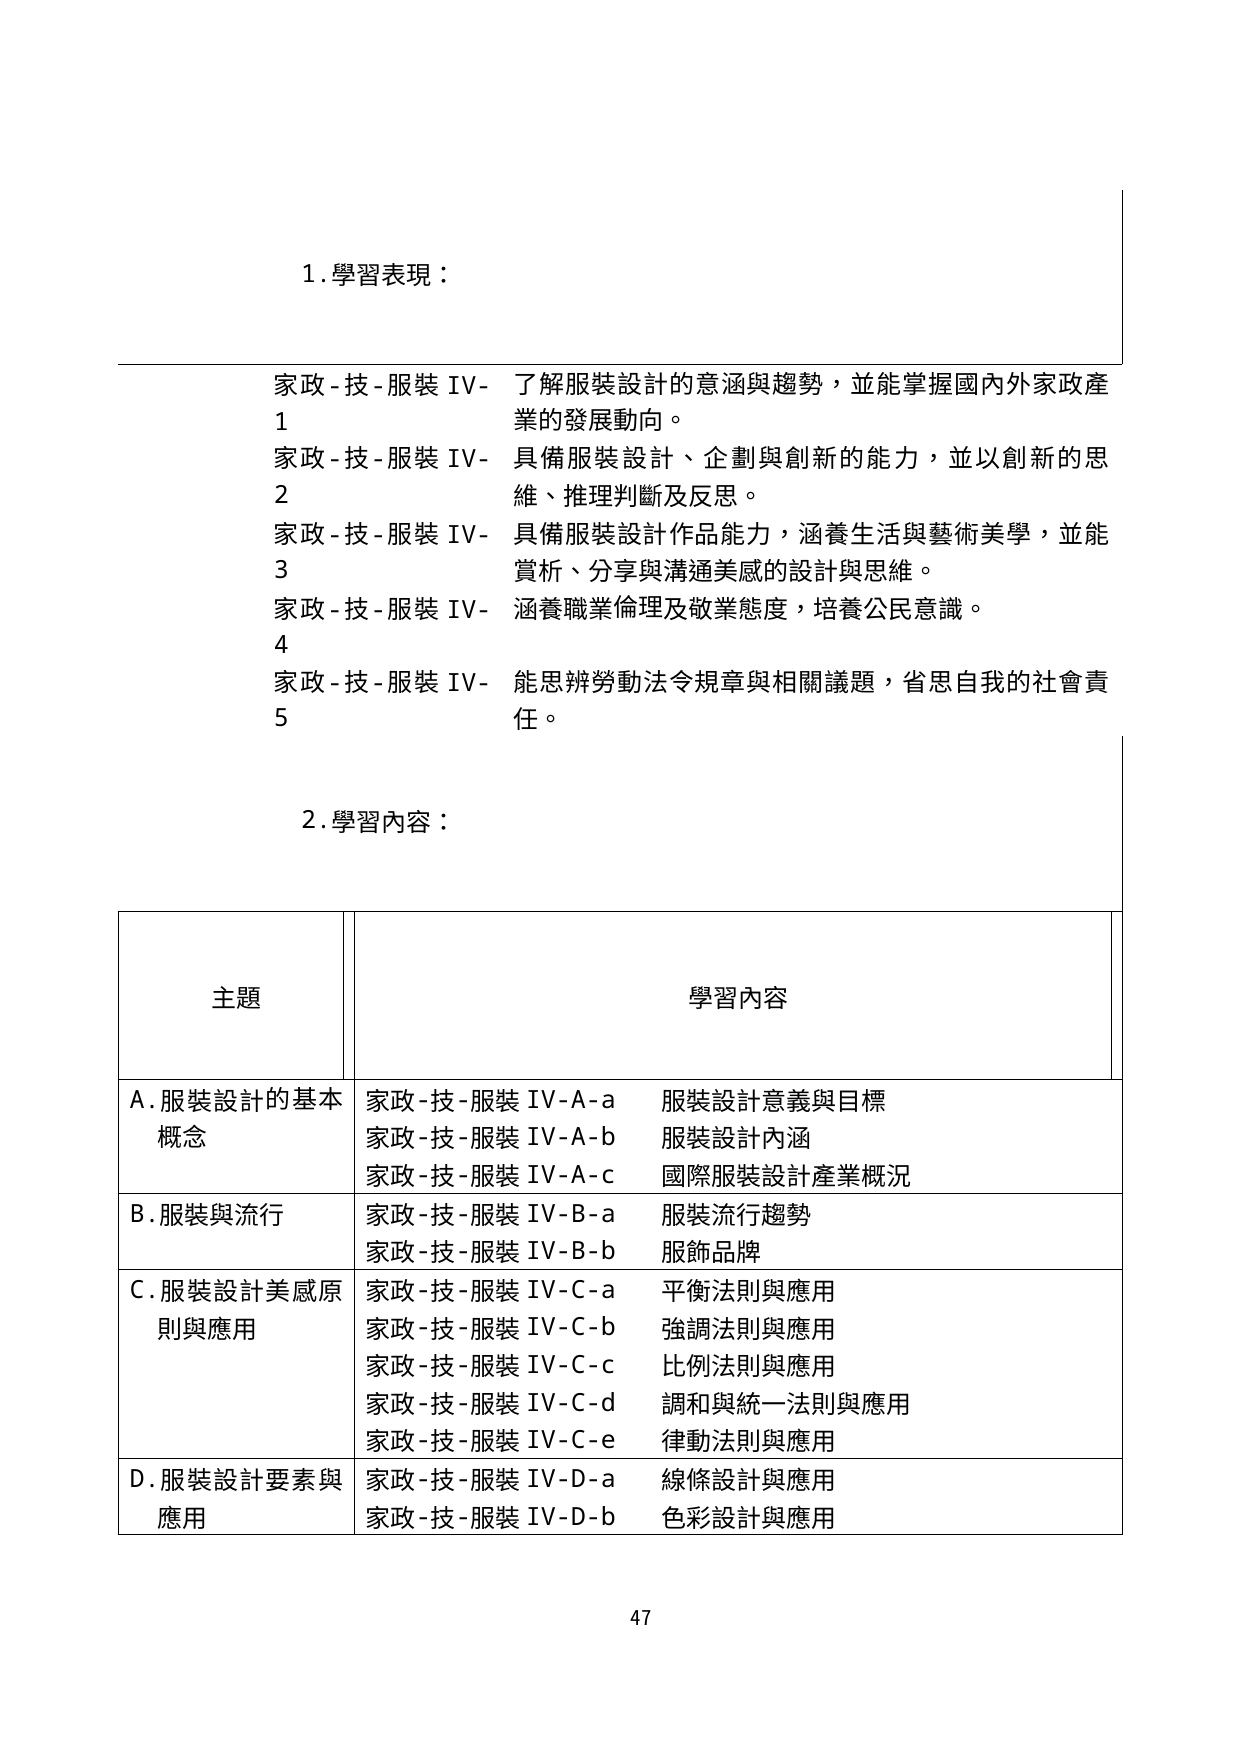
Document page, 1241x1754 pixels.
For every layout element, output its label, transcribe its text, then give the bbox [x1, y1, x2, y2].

table_cell C.服裝設計美感原則與應用 [119, 1270, 354, 1458]
text 2.學習內容： [118, 736, 1122, 911]
table_cell D.服裝設計要素與應用 [119, 1459, 354, 1534]
table_cell 家政-技-服裝IV-4 [262, 588, 502, 661]
table_cell 家政-技-服裝IV-5 [262, 661, 502, 736]
table_header 學習內容 [355, 912, 1111, 1079]
table_cell 具備服裝設計作品能力，涵養生活與藝術美學，並能賞析、分享與溝通美感的設計與思維。 [502, 513, 1122, 588]
table_cell 家政-技-服裝IV-3 [262, 513, 502, 588]
table_cell 線條設計與應用 色彩設計與應用 [650, 1459, 1122, 1534]
table_cell 家政-技-服裝IV-C-a 家政-技-服裝IV-C-b 家政-技-服裝IV-C-c 家政-技-服裝IV-C-d 家政-技-服裝IV-C-e [355, 1270, 650, 1458]
table_header 主題 [119, 912, 343, 1079]
table_cell 家政-技-服裝IV-B-a 家政-技-服裝IV-B-b [355, 1194, 650, 1269]
table_cell 服裝設計意義與目標 服裝設計內涵 國際服裝設計產業概況 [650, 1080, 1122, 1193]
table_cell 平衡法則與應用 強調法則與應用 比例法則與應用 調和與統一法則與應用 律動法則與應用 [650, 1270, 1122, 1458]
table_header [344, 912, 354, 1079]
table_cell A.服裝設計的基本概念 [119, 1080, 354, 1193]
table_cell 家政-技-服裝IV-2 [262, 438, 502, 513]
table_cell 服裝流行趨勢 服飾品牌 [650, 1194, 1122, 1269]
table_header 了解服裝設計的意涵與趨勢，並能掌握國內外家政產業的發展動向。 [502, 365, 1122, 437]
table_cell 能思辨勞動法令規章與相關議題，省思自我的社會責任。 [502, 661, 1122, 736]
table_cell 涵養職業倫理及敬業態度，培養公民意識。 [502, 588, 1122, 661]
table_header 家政-技-服裝IV-1 [262, 365, 502, 437]
table_cell B.服裝與流行 [119, 1194, 354, 1269]
text 1.學習表現： [118, 189, 1122, 364]
table_cell 具備服裝設計、企劃與創新的能力，並以創新的思維、推理判斷及反思。 [502, 438, 1122, 513]
table_cell 家政-技-服裝IV-A-a 家政-技-服裝IV-A-b 家政-技-服裝IV-A-c [355, 1080, 650, 1193]
table_cell 家政-技-服裝IV-D-a 家政-技-服裝IV-D-b [355, 1459, 650, 1534]
table_header [1112, 912, 1122, 1079]
